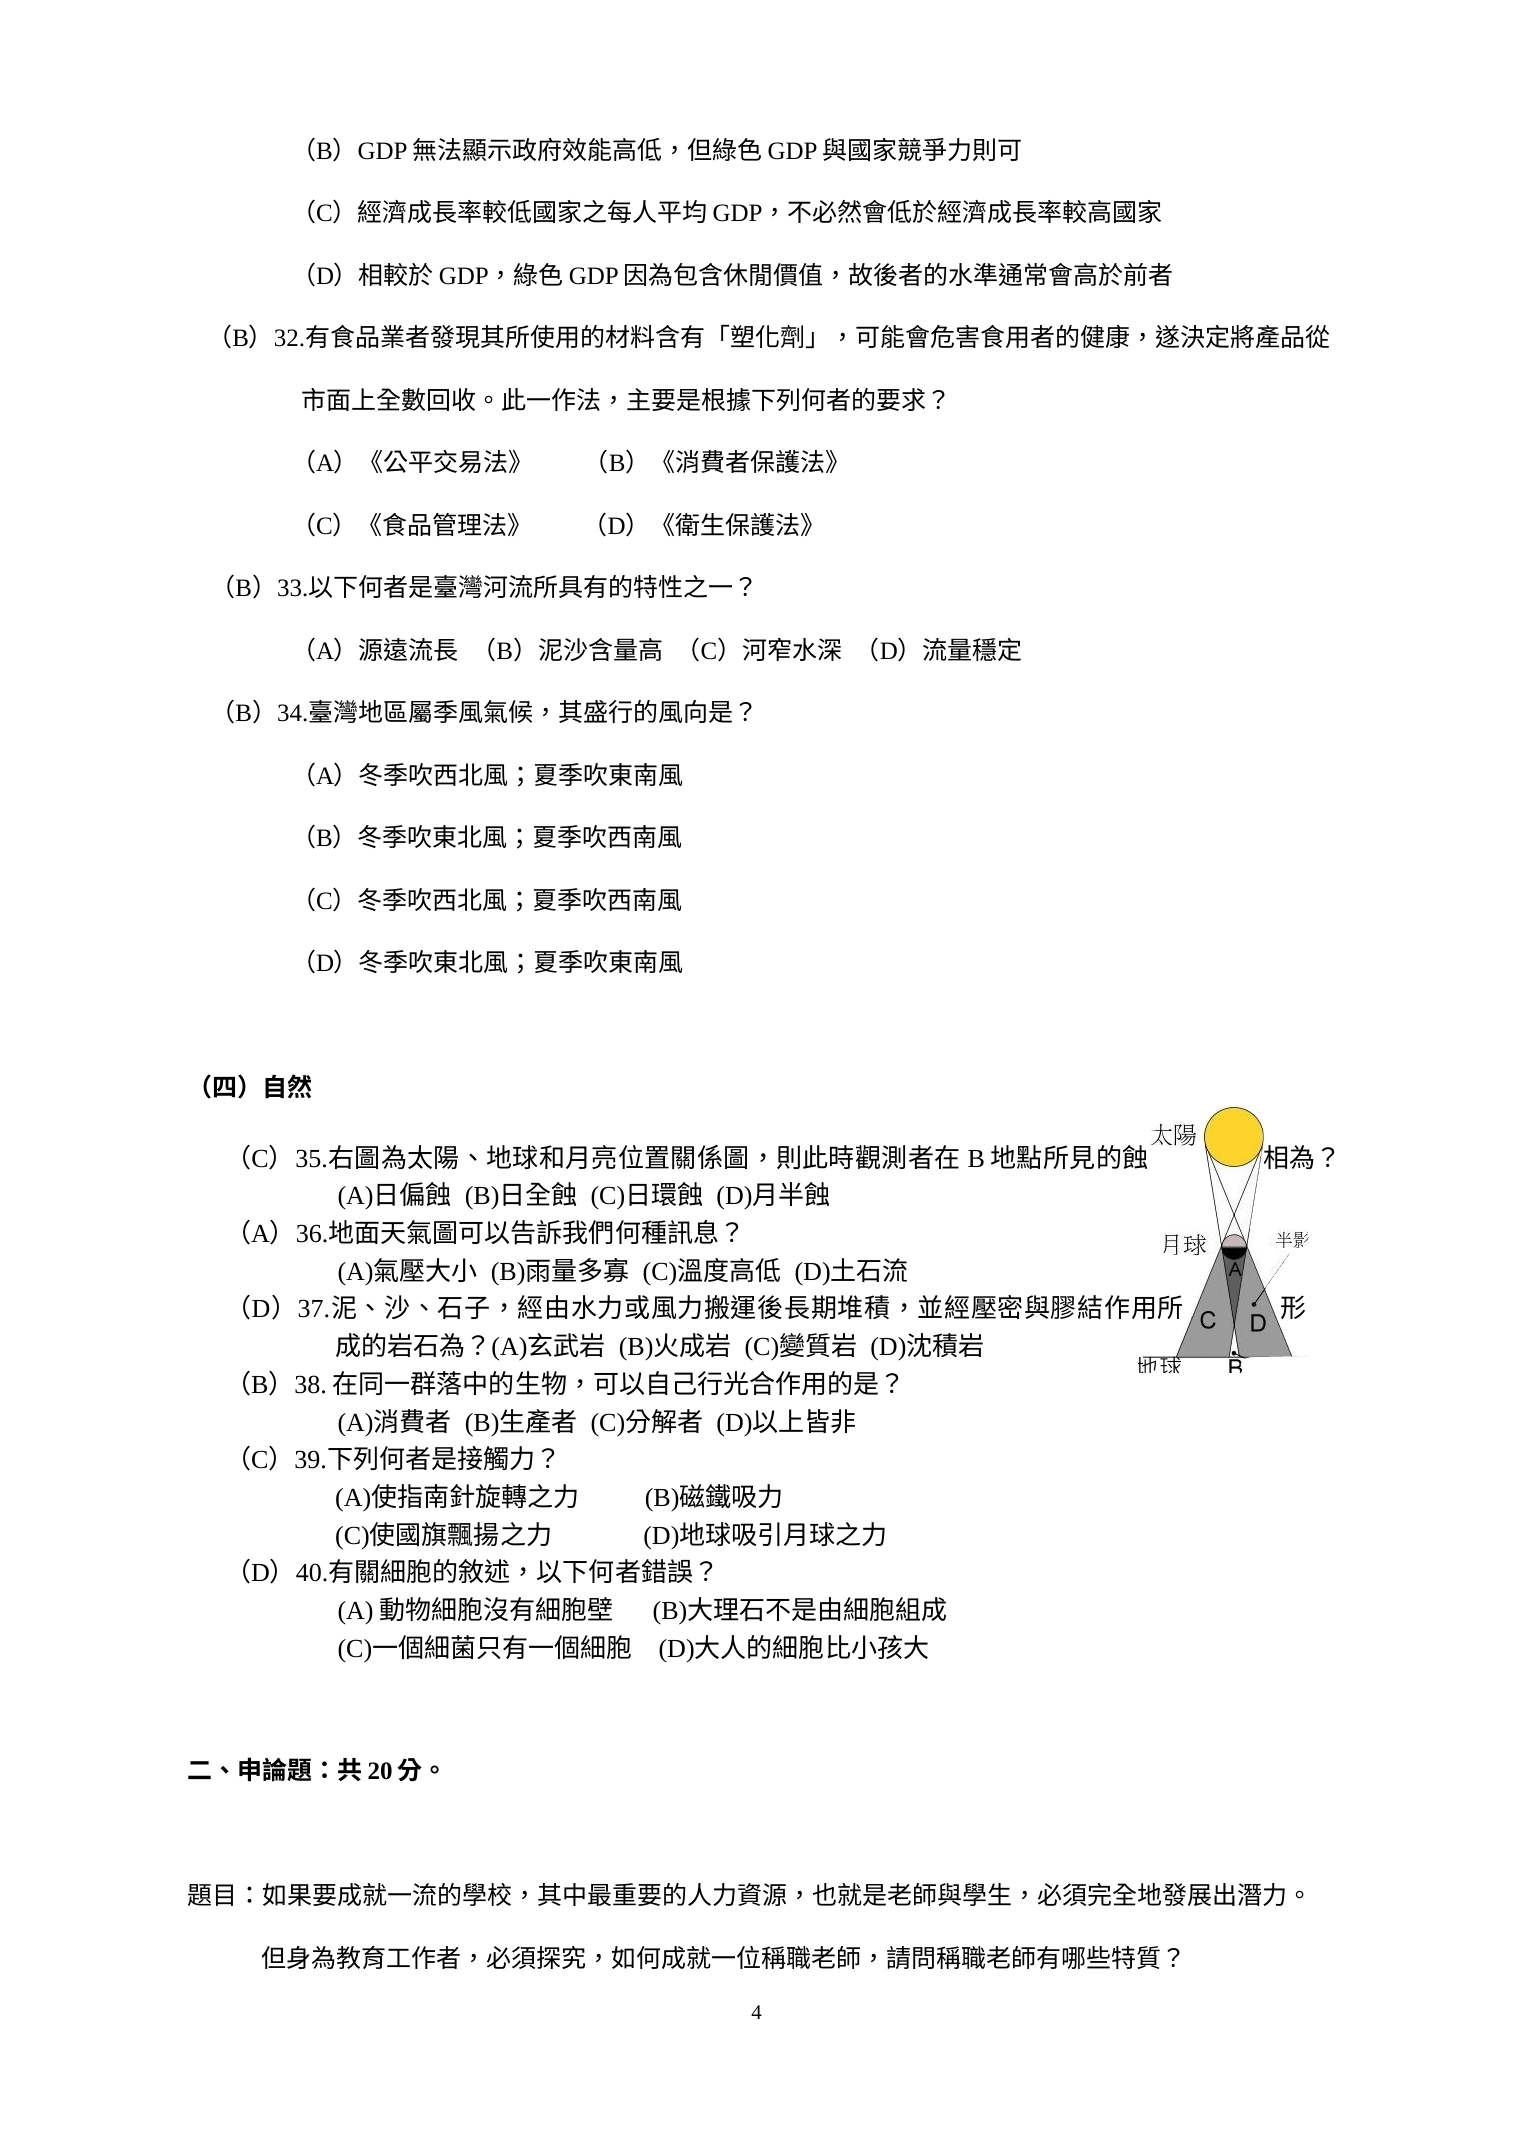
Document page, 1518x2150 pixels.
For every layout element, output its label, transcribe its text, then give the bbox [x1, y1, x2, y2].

text [1253, 1174, 1331, 1212]
text (A)氣壓大小 (B)雨量多寡 (C)溫度高低 (D)土石流 [325, 1250, 1213, 1288]
text (C)一個細菌只有一個細胞 (D)大人的細胞比小孩大 [310, 1627, 1331, 1665]
text (A) 動物細胞沒有細胞壁 (B)大理石不是由細胞組成 [310, 1589, 1331, 1627]
text （C）35.右圖為太陽、地球和月亮位置關係圖，則此時觀測者在B地點所見的蝕相為？ [225, 1137, 1207, 1174]
text (A)日偏蝕 (B)日全蝕 (C)日環蝕 (D)月半蝕 [325, 1174, 1214, 1212]
text （C）35.右圖為太陽、地球和月亮位置關係圖，則此時觀測者在B地點所見的蝕相為？ [1259, 1137, 1331, 1174]
text （B）38. 在同一群落中的生物，可以自己行光合作用的是？ [225, 1363, 1331, 1401]
text （B）冬季吹東北風；夏季吹西南風 [291, 794, 1331, 857]
text （C）《食品管理法》 （D）《衛生保護法》 [291, 482, 1331, 544]
text [1266, 1250, 1331, 1288]
text （D）冬季吹東北風；夏季吹東南風 [291, 919, 1331, 982]
text 二、申論題：共20分。 [187, 1727, 1331, 1790]
text 題目：如果要成就一流的學校，其中最重要的人力資源，也就是老師與學生，必須完全地發展出潛力。但身為教育工作者，必須探究，如何成就一位稱職老師，請問稱職老師有哪些特質？ [187, 1852, 1331, 1977]
text (A)使指南針旋轉之力 (B)磁鐵吸力 [225, 1476, 1331, 1514]
text （四）自然 [187, 1044, 1331, 1107]
text （B）33.以下何者是臺灣河流所具有的特性之一？ [210, 544, 1331, 607]
text （A）36.地面天氣圖可以告訴我們何種訊息？ [225, 1212, 1216, 1250]
text （D）37.泥、沙、石子，經由水力或風力搬運後長期堆積，並經壓密與膠結作用所形成的岩石為？(A)玄武岩 (B)火成岩 (C)變質岩 (D)沈積岩 [1242, 1288, 1331, 1363]
text [1250, 1212, 1331, 1250]
text （A）《公平交易法》 （B）《消費者保護法》 [291, 419, 1331, 482]
text （C）39.下列何者是接觸力？ [225, 1438, 1331, 1476]
text （C）經濟成長率較低國家之每人平均GDP，不必然會低於經濟成長率較高國家 [291, 169, 1331, 232]
text (A)消費者 (B)生產者 (C)分解者 (D)以上皆非 [325, 1401, 1331, 1438]
text （B）32.有食品業者發現其所使用的材料含有「塑化劑」，可能會危害食用者的健康，遂決定將產品從市面上全數回收。此一作法，主要是根據下列何者的要求？ [207, 294, 1331, 419]
text （B）34.臺灣地區屬季風氣候，其盛行的風向是？ [210, 669, 1331, 732]
text （D）37.泥、沙、石子，經由水力或風力搬運後長期堆積，並經壓密與膠結作用所形成的岩石為？(A)玄武岩 (B)火成岩 (C)變質岩 (D)沈積岩 [225, 1288, 1200, 1363]
text （A）源遠流長 （B）泥沙含量高 （C）河窄水深 （D）流量穩定 [291, 607, 1331, 669]
text (C)使國旗飄揚之力 (D)地球吸引月球之力 [225, 1514, 1331, 1552]
text （D）40.有關細胞的敘述，以下何者錯誤？ [225, 1552, 1331, 1589]
text （B）GDP無法顯示政府效能高低，但綠色GDP與國家競爭力則可 [291, 107, 1331, 169]
text （D）相較於GDP，綠色GDP因為包含休閒價值，故後者的水準通常會高於前者 [291, 232, 1331, 294]
text （C）冬季吹西北風；夏季吹西南風 [291, 857, 1331, 919]
text （A）冬季吹西北風；夏季吹東南風 [291, 732, 1331, 794]
